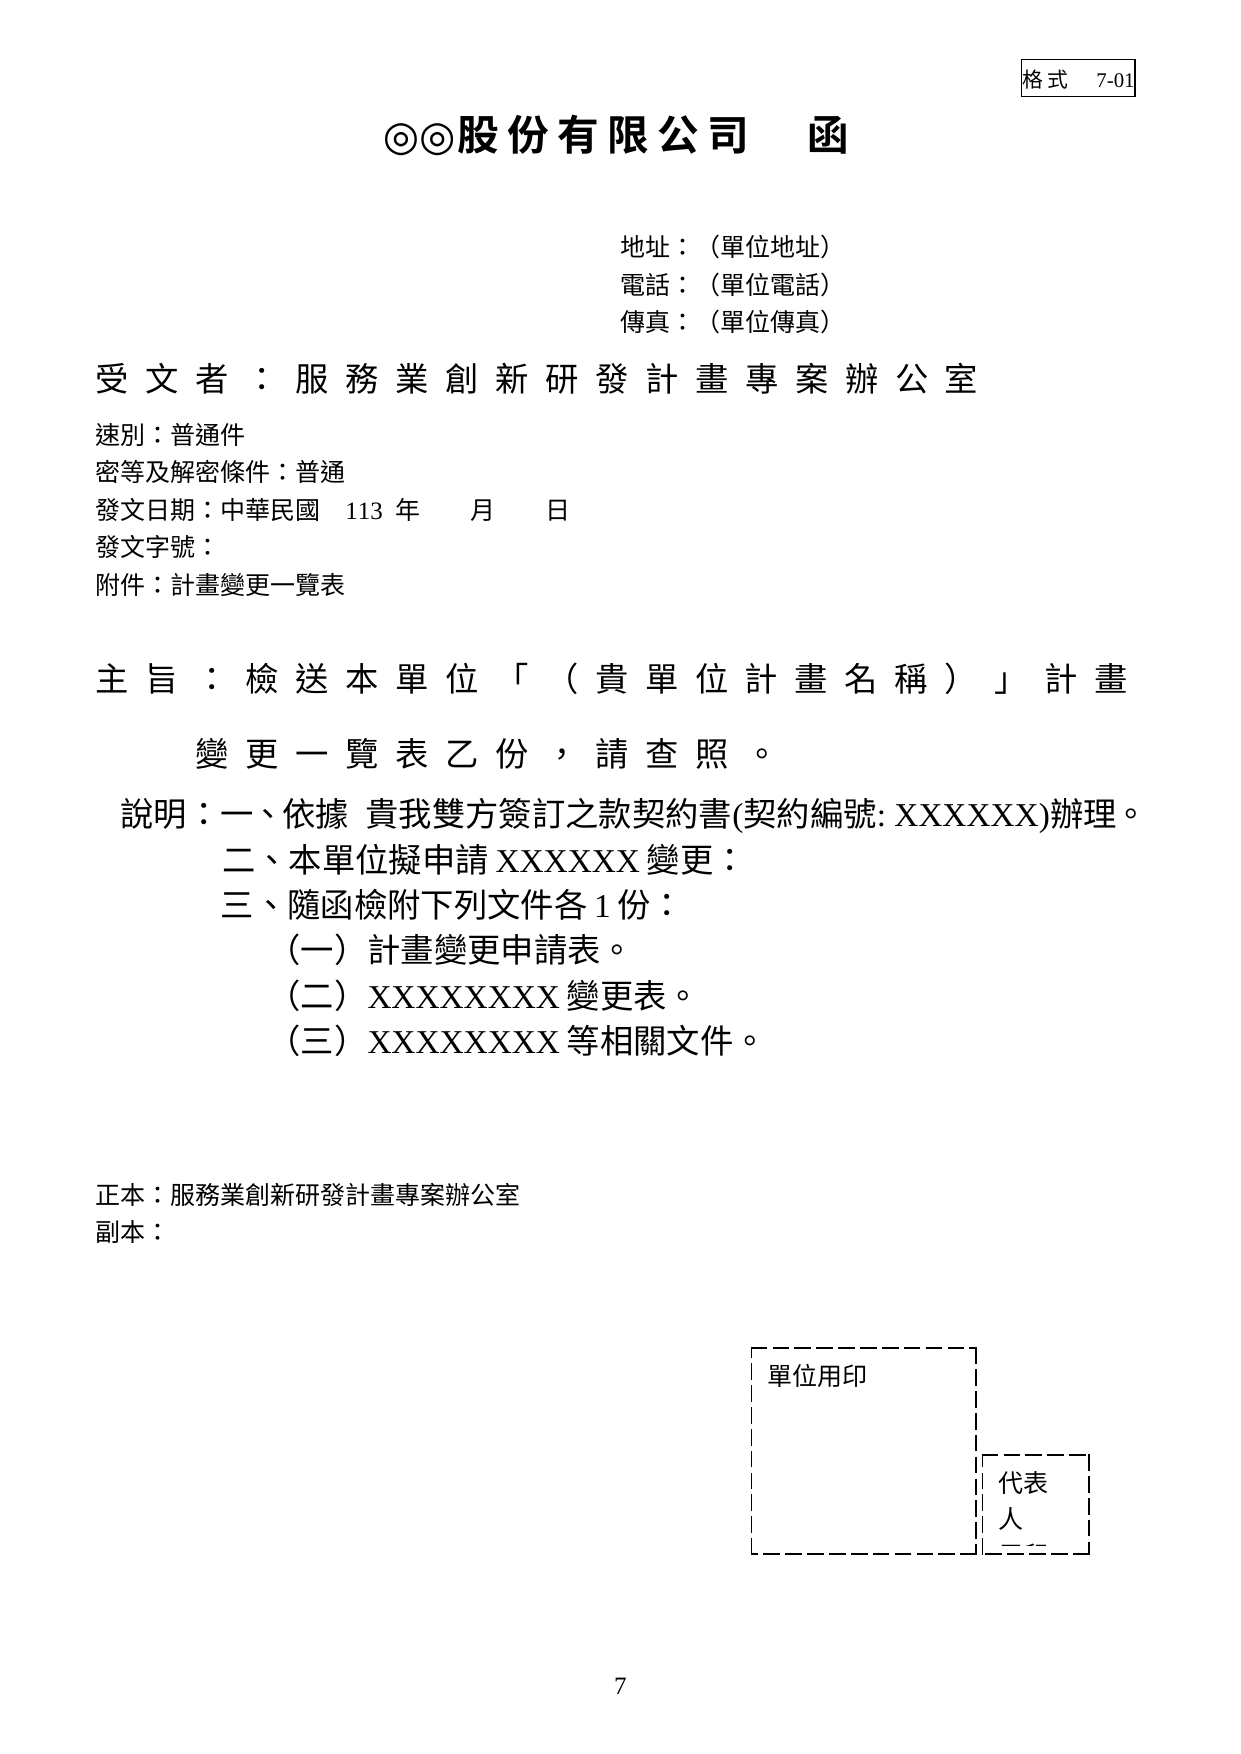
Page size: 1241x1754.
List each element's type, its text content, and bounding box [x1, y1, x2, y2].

text 主旨：檢送本單位「（貴單位計畫名稱）」計畫變更一覽表乙份，請查照。 [95, 641, 1145, 791]
text （三）XXXXXXXX等相關文件。 [263, 1018, 1145, 1063]
text 格式7-01 [1022, 60, 1134, 96]
text 代表人 [998, 1463, 1073, 1536]
text ◎◎股份有限公司 函 [95, 97, 1145, 172]
text 二、本單位擬申請XXXXXX變更： [187, 836, 1145, 882]
text 正本：服務業創新研發計畫專案辦公室 [95, 1176, 1145, 1213]
text 密等及解密條件：普通 [95, 453, 1145, 491]
text 發文日期：中華民國 113 年 月 日 [95, 491, 1145, 528]
text 用印 [998, 1536, 1073, 1546]
text 速別：普通件 [95, 416, 1145, 453]
text （一）計畫變更申請表。 [263, 927, 1145, 973]
text 地址：（單位地址） [95, 228, 1145, 266]
text 三、隨函檢附下列文件各1份： [187, 882, 1145, 927]
text [1136, 59, 1145, 97]
text 說明：一、依據 貴我雙方簽訂之款契約書(契約編號: XXXXXX)辦理。 [120, 791, 1145, 836]
text 單位用印 [767, 1356, 961, 1392]
text 傳真：（單位傳真） [95, 303, 1145, 341]
text 發文字號： [95, 528, 1145, 566]
text [95, 59, 1021, 97]
text （二）XXXXXXXX變更表。 [263, 973, 1145, 1018]
text 附件：計畫變更一覽表 [95, 566, 1145, 603]
text 電話：（單位電話） [95, 266, 1145, 303]
text 受文者：服務業創新研發計畫專案辦公室 [95, 341, 1145, 416]
text 副本： [95, 1213, 1145, 1251]
